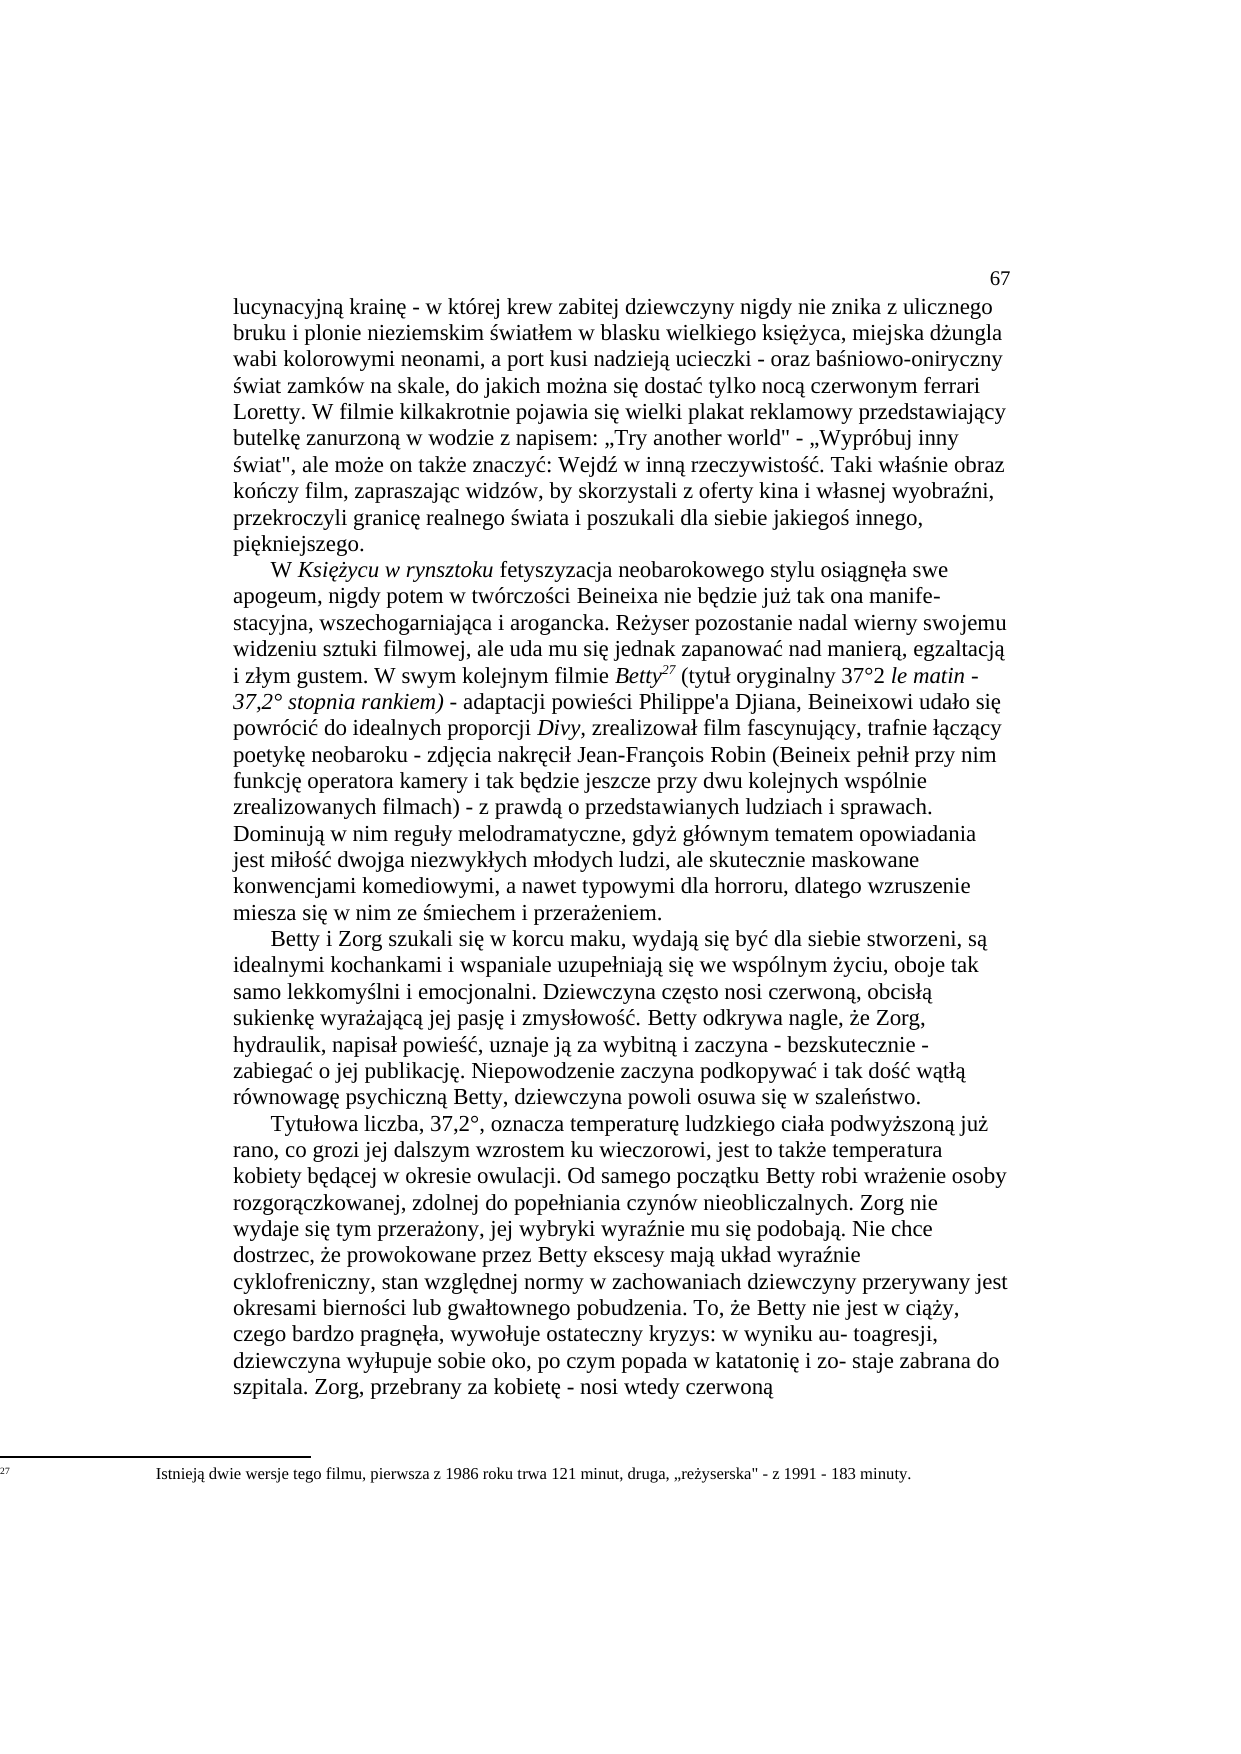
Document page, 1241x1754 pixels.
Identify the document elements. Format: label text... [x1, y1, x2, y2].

text W Księżycu w rynsztoku fetyszyzacja neobarokowego stylu osiągnęła swe apogeum, nigdy potem w twórczości Beineixa nie będzie już tak ona manife­stacyjna, wszechogarniająca i arogancka. Reżyser pozostanie nadal wierny swo­jemu widzeniu sztuki filmowej, ale uda mu się jednak zapanować nad manie­rą, egzaltacją i złym gustem. W swym kolejnym filmie Betty (tytuł oryginal­ny 37°2 le matin - 37,2° stopnia rankiem) - adaptacji powieści Philippe'a Djiana, Beineixowi udało się powrócić do idealnych proporcji Divy, zrealizował film fascynujący, trafnie łączący poetykę neobaroku - zdjęcia nakręcił Jean-François Robin (Beineix pełnił przy nim funkcję operatora kamery i tak będzie jeszcze przy dwu kolejnych wspólnie zrealizowanych filmach) - z prawdą o przedsta­wianych ludziach i sprawach. Dominują w nim reguły melodramatyczne, gdyż głównym tematem opowiadania jest miłość dwojga niezwykłych młodych lu­dzi, ale skutecznie maskowane konwencjami komediowymi, a nawet typowymi dla horroru, dlatego wzruszenie miesza się w nim ze śmiechem i przerażeniem. [233, 556, 1009, 925]
text Betty i Zorg szukali się w korcu maku, wydają się być dla siebie stworze­ni, są idealnymi kochankami i wspaniale uzupełniają się we wspólnym życiu, oboje tak samo lekkomyślni i emocjonalni. Dziewczyna często nosi czerwoną, obcisłą sukienkę wyrażającą jej pasję i zmysłowość. Betty odkrywa nagle, że Zorg, hydraulik, napisał powieść, uznaje ją za wybitną i zaczyna - bezskutecznie - zabiegać o jej publikację. Niepowodzenie zaczyna podkopywać i tak dość wątłą równowagę psychiczną Betty, dziewczyna powoli osuwa się w szaleństwo. [233, 925, 1009, 1110]
text lucynacyjną krainę - w której krew zabitej dziewczyny nigdy nie znika z ulicz­nego bruku i plonie nieziemskim światłem w blasku wielkiego księżyca, miej­ska dżungla wabi kolorowymi neonami, a port kusi nadzieją ucieczki - oraz baśniowo-oniryczny świat zamków na skale, do jakich można się dostać tyl­ko nocą czerwonym ferrari Loretty. W filmie kilkakrotnie pojawia się wielki plakat reklamowy przedstawiający butelkę zanurzoną w wodzie z napisem: „Try another world" - „Wypróbuj inny świat", ale może on także znaczyć: Wejdź w inną rzeczywistość. Taki właśnie obraz kończy film, zapraszając widzów, by skorzystali z oferty kina i własnej wyobraźni, przekroczyli granicę realnego świata i poszukali dla siebie jakiegoś innego, piękniejszego. [233, 293, 1009, 556]
text Istnieją dwie wersje tego filmu, pierwsza z 1986 roku trwa 121 minut, druga, „reżyserska" - z 1991 - 183 minuty. [0, 1463, 1241, 1483]
text Tytułowa liczba, 37,2°, oznacza temperaturę ludzkiego ciała podwyższoną już rano, co grozi jej dalszym wzrostem ku wieczorowi, jest to także tempera­tura kobiety będącej w okresie owulacji. Od samego początku Betty robi wra­żenie osoby rozgorączkowanej, zdolnej do popełniania czynów nieobliczalnych. Zorg nie wydaje się tym przerażony, jej wybryki wyraźnie mu się podobają. Nie chce dostrzec, że prowokowane przez Betty ekscesy mają układ wyraźnie cyklofreniczny, stan względnej normy w zachowaniach dziewczyny przerywany jest okresami bierności lub gwałtownego pobudzenia. To, że Betty nie jest w ciąży, czego bardzo pragnęła, wywołuje ostateczny kryzys: w wyniku au- toagresji, dziewczyna wyłupuje sobie oko, po czym popada w katatonię i zo- staje zabrana do szpitala. Zorg, przebrany za kobietę - nosi wtedy czerwoną [233, 1110, 1009, 1399]
